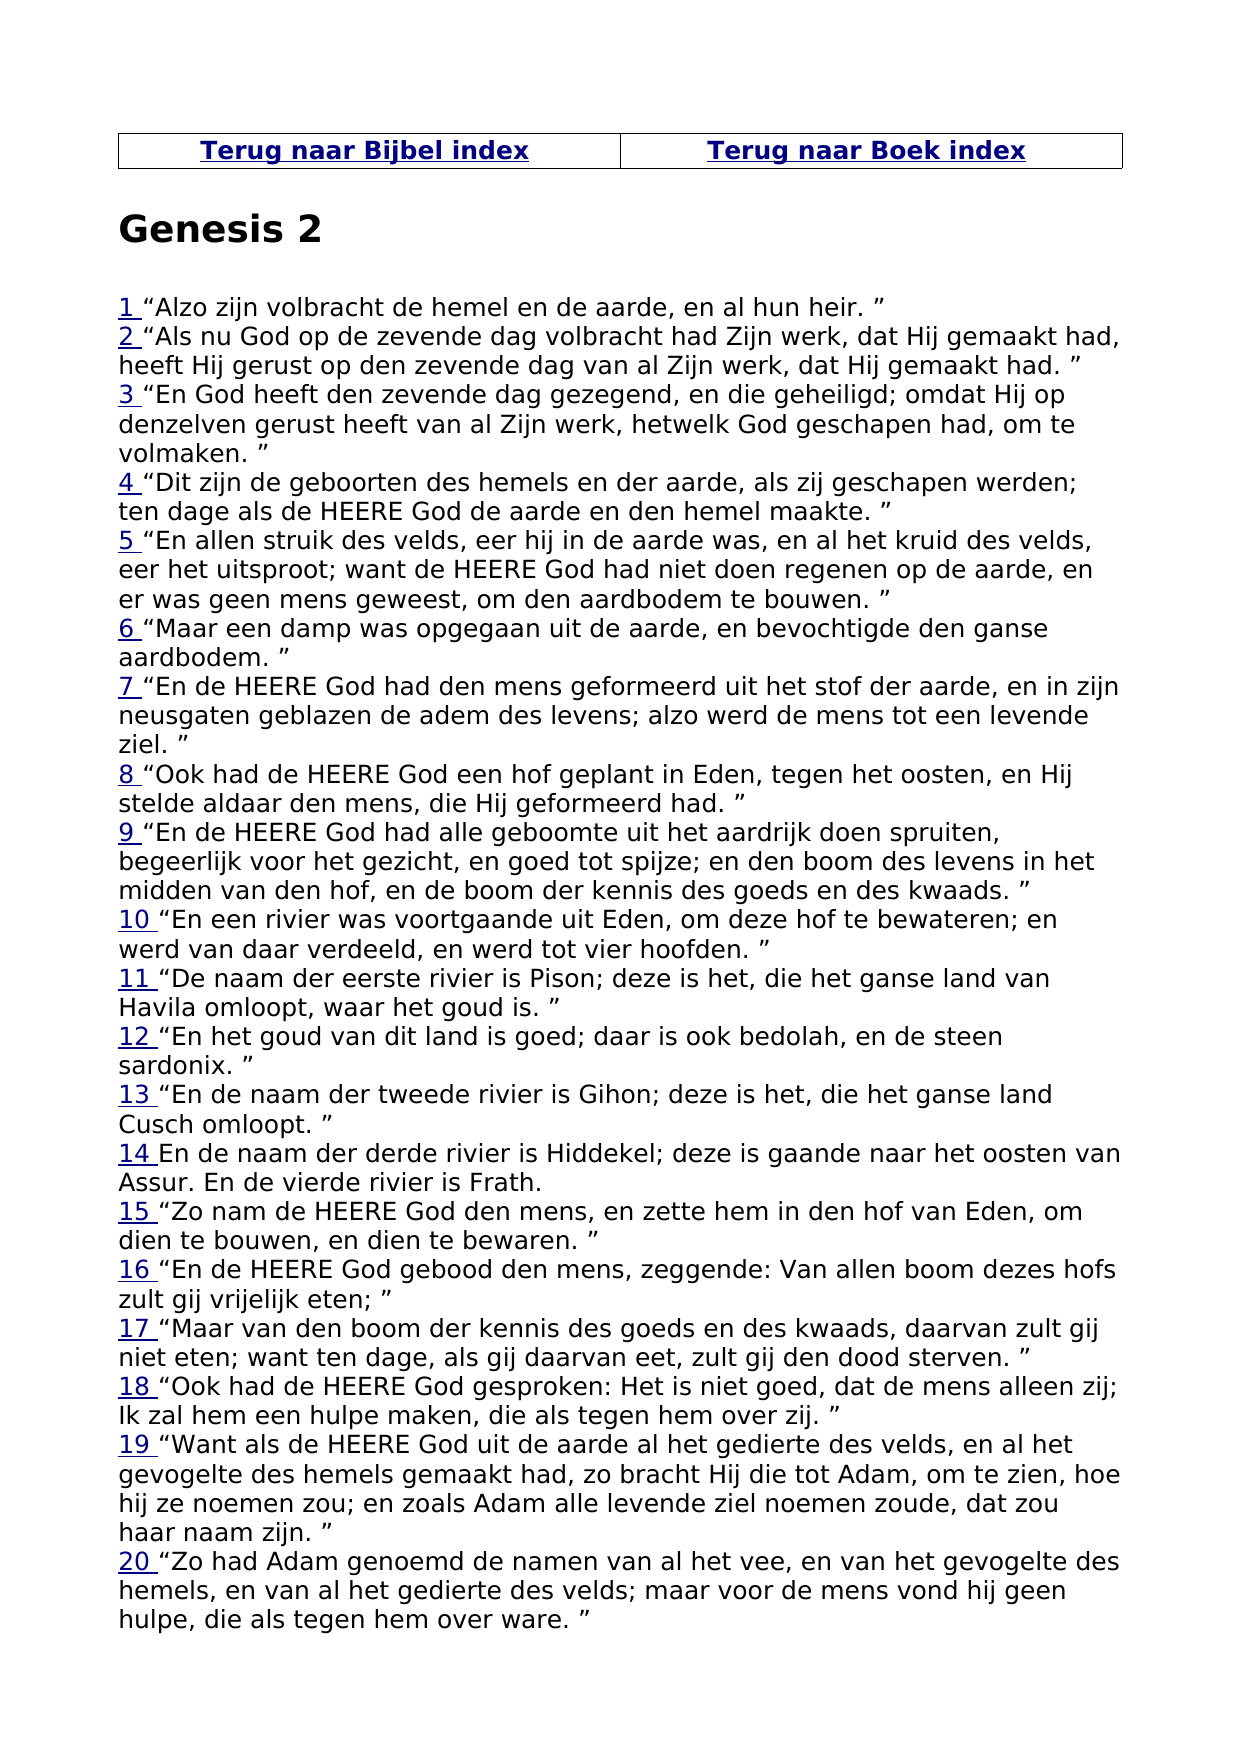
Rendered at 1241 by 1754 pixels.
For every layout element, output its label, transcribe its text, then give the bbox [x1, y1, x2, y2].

subtitle Genesis 2 [118, 208, 1122, 252]
table_header Terug naar Boek index [621, 134, 1122, 168]
text 1 “Alzo zijn volbracht de hemel en de aarde, en al hun heir. ” 2 “Als nu God op de zevende dag volbracht had Zijn werk, dat Hij gemaakt had, heeft Hij gerust op den zevende dag van al Zijn werk, dat Hij gemaakt had. ” 3 “En God heeft den zevende dag gezegend, en die geheiligd; omdat Hij op denzelven gerust heeft van al Zijn werk, hetwelk God geschapen had, om te volmaken. ” 4 “Dit zijn de geboorten des hemels en der aarde, als zij geschapen werden; ten dage als de HEERE God de aarde en den hemel maakte. ” 5 “En allen struik des velds, eer hij in de aarde was, en al het kruid des velds, eer het uitsproot; want de HEERE God had niet doen regenen op de aarde, en er was geen mens geweest, om den aardbodem te bouwen. ” 6 “Maar een damp was opgegaan uit de aarde, en bevochtigde den ganse aardbodem. ” 7 “En de HEERE God had den mens geformeerd uit het stof der aarde, en in zijn neusgaten geblazen de adem des levens; alzo werd de mens tot een levende ziel. ” 8 “Ook had de HEERE God een hof geplant in Eden, tegen het oosten, en Hij stelde aldaar den mens, die Hij geformeerd had. ” 9 “En de HEERE God had alle geboomte uit het aardrijk doen spruiten, begeerlijk voor het gezicht, en goed tot spijze; en den boom des levens in het midden van den hof, en de boom der kennis des goeds en des kwaads. ” 10 “En een rivier was voortgaande uit Eden, om deze hof te bewateren; en werd van daar verdeeld, en werd tot vier hoofden. ” 11 “De naam der eerste rivier is Pison; deze is het, die het ganse land van Havila omloopt, waar het goud is. ” 12 “En het goud van dit land is goed; daar is ook bedolah, en de steen sardonix. ” 13 “En de naam der tweede rivier is Gihon; deze is het, die het ganse land Cusch omloopt. ” 14 En de naam der derde rivier is Hiddekel; deze is gaande naar het oosten van Assur. En de vierde rivier is Frath. 15 “Zo nam de HEERE God den mens, en zette hem in den hof van Eden, om dien te bouwen, en dien te bewaren. ” 16 “En de HEERE God gebood den mens, zeggende: Van allen boom dezes hofs zult gij vrijelijk eten; ” 17 “Maar van den boom der kennis des goeds en des kwaads, daarvan zult gij niet eten; want ten dage, als gij daarvan eet, zult gij den dood sterven. ” 18 “Ook had de HEERE God gesproken: Het is niet goed, dat de mens alleen zij; Ik zal hem een hulpe maken, die als tegen hem over zij. ” 19 “Want als de HEERE God uit de aarde al het gedierte des velds, en al het gevogelte des hemels gemaakt had, zo bracht Hij die tot Adam, om te zien, hoe hij ze noemen zou; en zoals Adam alle levende ziel noemen zoude, dat zou haar naam zijn. ” 20 “Zo had Adam genoemd de namen van al het vee, en van het gevogelte des hemels, en van al het gedierte des velds; maar voor de mens vond hij geen hulpe, die als tegen hem over ware. ” [118, 264, 1122, 1635]
table_header Terug naar Bijbel index [119, 134, 620, 168]
